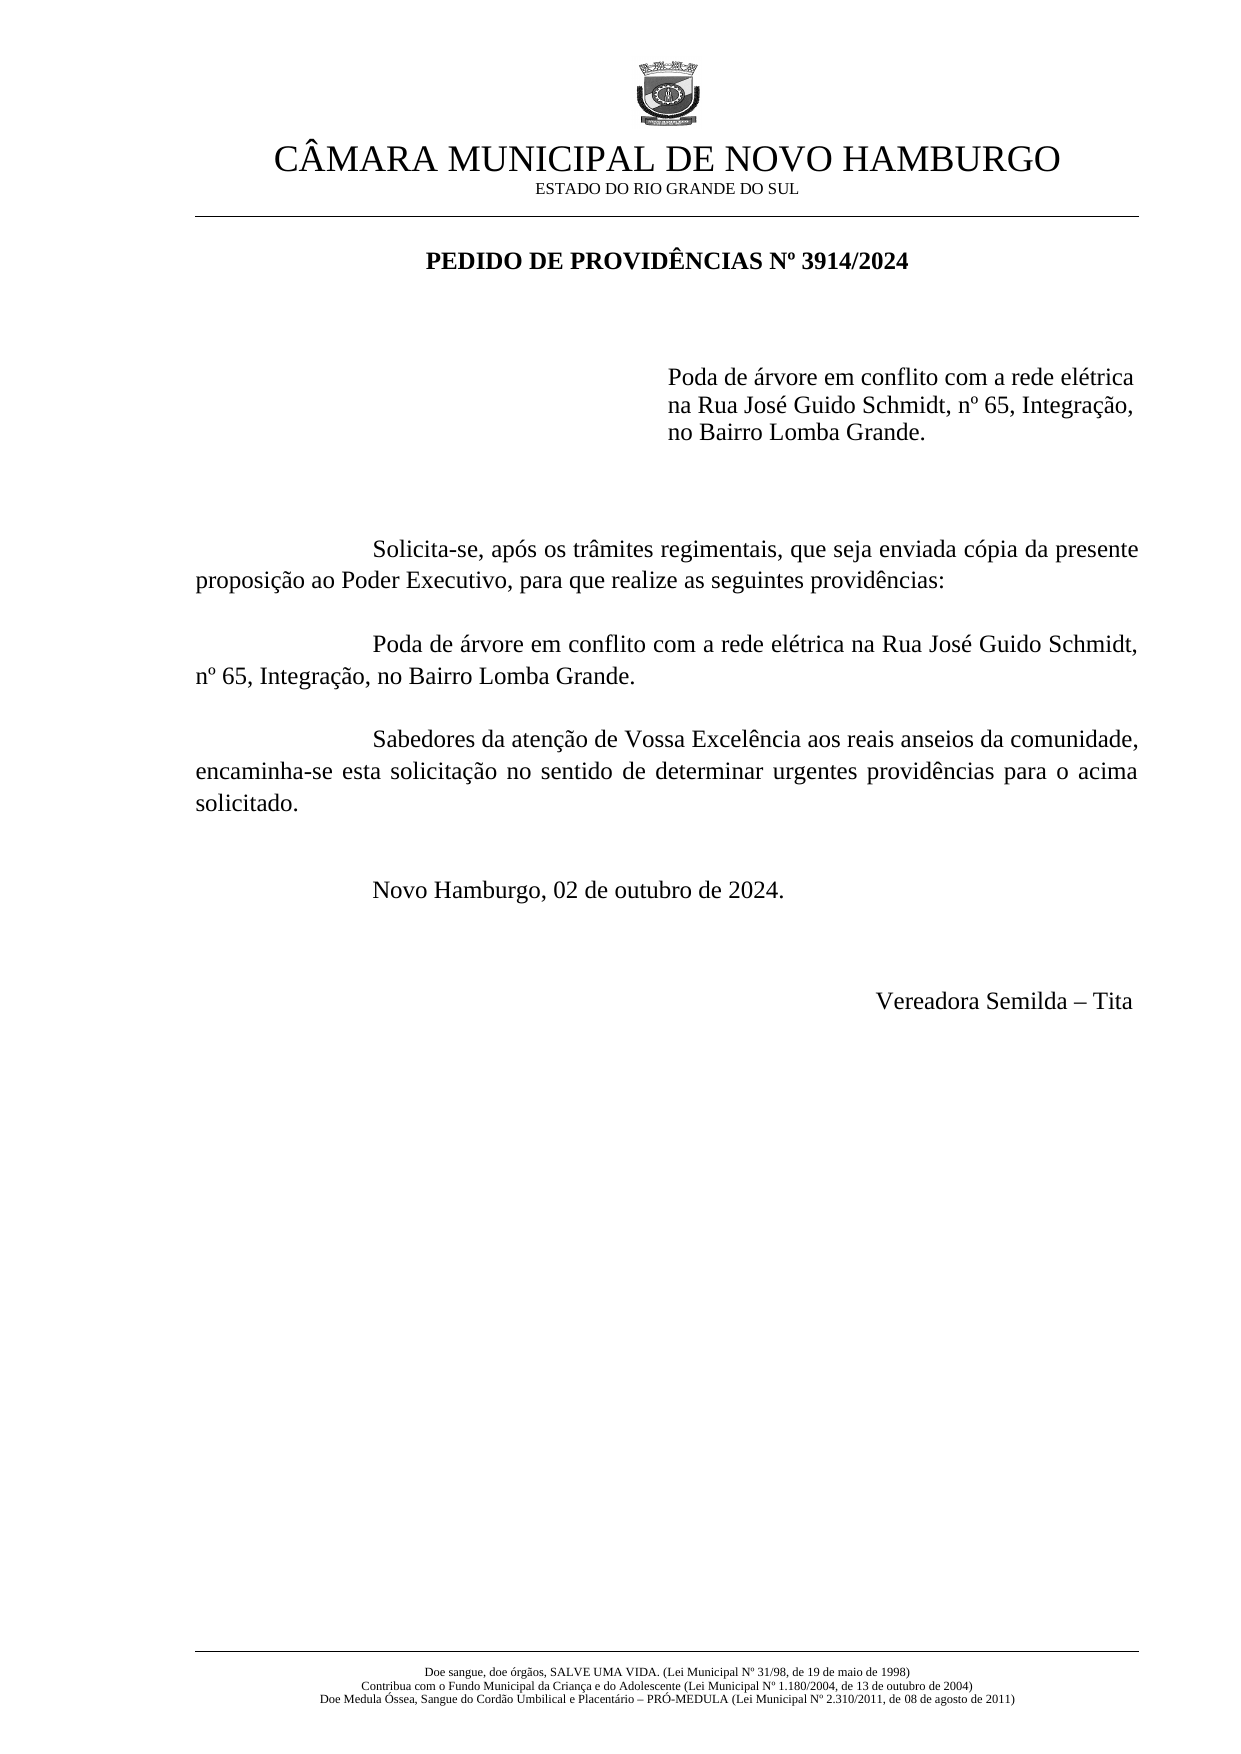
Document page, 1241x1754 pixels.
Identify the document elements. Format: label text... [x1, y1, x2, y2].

text Sabedores da atenção de Vossa Excelência aos reais anseios da comunidade, encaminha-se esta solicitação no sentido de determinar urgentes providências para o acima solicitado. [195, 725, 1139, 817]
text Vereadora Semilda – Tita [195, 987, 1139, 1014]
text Solicita-se, após os trâmites regimentais, que seja enviada cópia da presente proposição ao Poder Executivo, para que realize as seguintes providências: [195, 535, 1139, 594]
text Poda de árvore em conflito com a rede elétrica na Rua José Guido Schmidt, nº 65, Integração, no Bairro Lomba Grande. [195, 630, 1139, 689]
text Poda de árvore em conflito com a rede elétrica na Rua José Guido Schmidt, nº 65, Integração, no Bairro Lomba Grande. [668, 363, 1139, 446]
text PEDIDO DE PROVIDÊNCIAS Nº 3914/2024 [195, 247, 1139, 274]
text Novo Hamburgo, 02 de outubro de 2024. [195, 876, 1139, 904]
